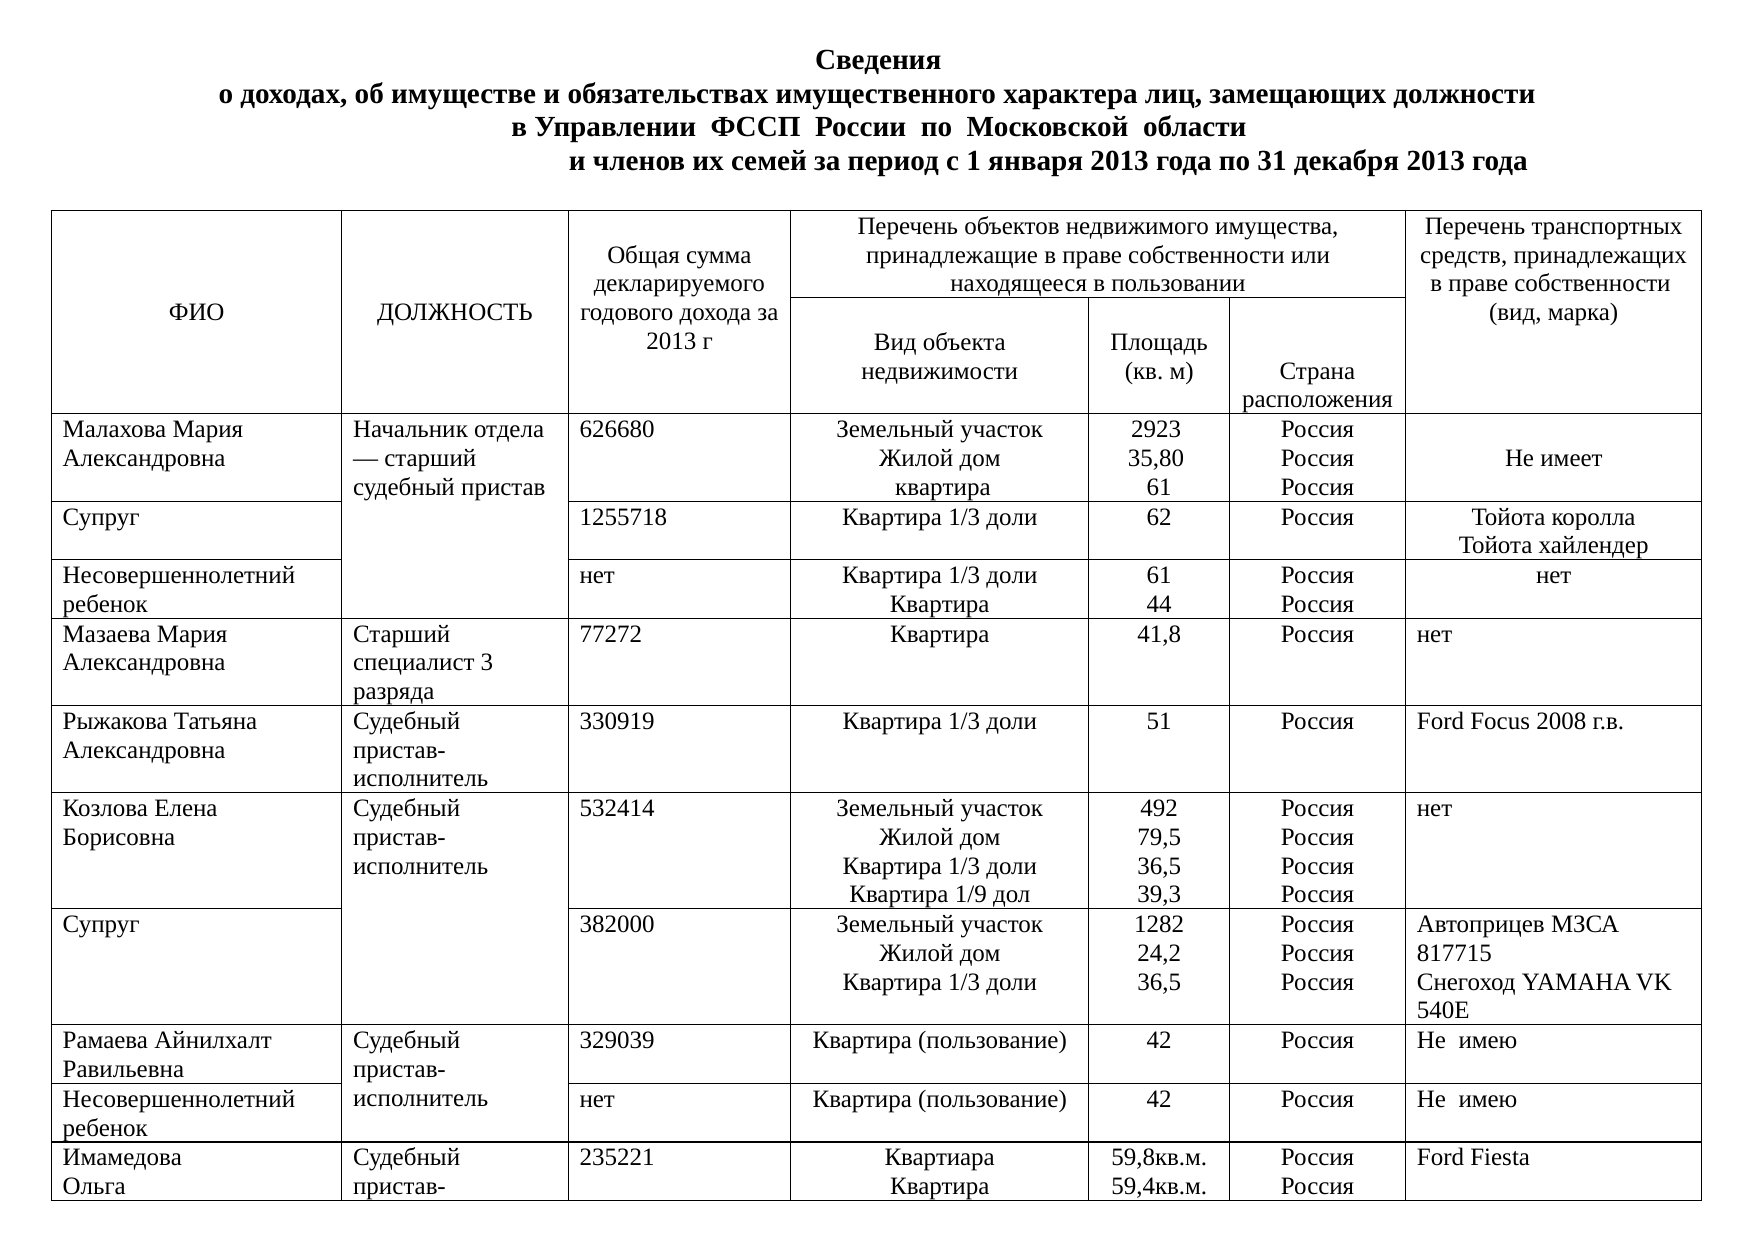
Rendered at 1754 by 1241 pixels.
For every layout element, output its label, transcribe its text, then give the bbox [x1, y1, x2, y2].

table_cell 626680 [569, 414, 790, 501]
table_cell Страна расположения [1230, 298, 1405, 413]
table_cell 42 [1089, 1084, 1229, 1141]
table_cell Земельный участок Жилой дом Квартира 1/3 доли [791, 909, 1088, 1024]
table_cell 235221 [569, 1143, 790, 1200]
table_cell Квартира 1/3 доли [791, 706, 1088, 792]
text в Управлении ФССП России по Московской области [59, 109, 1695, 143]
table_cell Россия [1230, 1025, 1405, 1083]
table_cell Россия Россия [1230, 1143, 1405, 1200]
table_cell Не имеет [1406, 414, 1701, 501]
table_cell Несовершеннолетний ребенок [52, 1084, 341, 1141]
table_cell 1282 24,2 36,5 [1089, 909, 1229, 1024]
table_cell Начальник отдела — старший судебный пристав [342, 414, 568, 618]
table_cell Малахова Мария Александровна [52, 414, 341, 501]
table_cell Квартиара Квартира [791, 1143, 1088, 1200]
table_cell 61 44 [1089, 560, 1229, 618]
table_cell Не имею [1406, 1025, 1701, 1083]
table_cell 492 79,5 36,5 39,3 [1089, 793, 1229, 908]
table_cell нет [1406, 793, 1701, 908]
table_cell Россия Россия Россия [1230, 414, 1405, 501]
table_header Перечень транспортных средств, принадлежащих в праве собственности (вид, марка) [1406, 211, 1701, 413]
table_cell Россия Россия Россия Россия [1230, 793, 1405, 908]
table_cell 51 [1089, 706, 1229, 792]
table_header Общая сумма декларируемого годового дохода за 2013 г [569, 211, 790, 413]
table_cell Ford Fiesta [1406, 1143, 1701, 1200]
table_cell Квартира [791, 619, 1088, 705]
table_cell Не имею [1406, 1084, 1701, 1141]
table_cell Россия [1230, 1084, 1405, 1141]
table_cell Судебный пристав- [342, 1143, 568, 1200]
table_cell Вид объекта недвижимости [791, 298, 1088, 413]
table_cell 41,8 [1089, 619, 1229, 705]
table_cell нет [1406, 619, 1701, 705]
table_cell Квартира (пользование) [791, 1025, 1088, 1083]
table_cell 62 [1089, 502, 1229, 559]
table_cell Площадь (кв. м) [1089, 298, 1229, 413]
table_cell 1255718 [569, 502, 790, 559]
table_cell Россия [1230, 502, 1405, 559]
table_cell Судебный пристав-исполнитель [342, 793, 568, 1024]
table_cell Россия [1230, 706, 1405, 792]
table_header ФИО [52, 211, 341, 413]
table_cell нет [1406, 560, 1701, 618]
table_header Перечень объектов недвижимого имущества, принадлежащие в праве собственности или находящееся в пользовании [791, 211, 1405, 297]
table_cell нет [569, 560, 790, 618]
table_cell Козлова Елена Борисовна [52, 793, 341, 908]
text и членов их семей за период с 1 января 2013 года по 31 декабря 2013 года [59, 143, 1695, 176]
table_cell 330919 [569, 706, 790, 792]
table_cell Квартира 1/3 доли [791, 502, 1088, 559]
table_cell 42 [1089, 1025, 1229, 1083]
table_cell Судебный пристав-исполнитель [342, 1025, 568, 1141]
table_cell Имамедова Ольга [52, 1143, 341, 1200]
table_cell Мазаева Мария Александровна [52, 619, 341, 705]
table_cell Несовершеннолетний ребенок [52, 560, 341, 618]
table_cell Рыжакова Татьяна Александровна [52, 706, 341, 792]
table_cell 59,8кв.м. 59,4кв.м. [1089, 1143, 1229, 1200]
table_cell Россия Россия Россия [1230, 909, 1405, 1024]
table_header ДОЛЖНОСТЬ [342, 211, 568, 413]
table_cell Судебный пристав-исполнитель [342, 706, 568, 792]
table_cell 2923 35,80 61 [1089, 414, 1229, 501]
table_cell Ford Focus 2008 г.в. [1406, 706, 1701, 792]
table_cell 77272 [569, 619, 790, 705]
table_cell Россия Россия [1230, 560, 1405, 618]
table_cell Земельный участок Жилой дом квартира [791, 414, 1088, 501]
table_cell Квартира 1/3 доли Квартира [791, 560, 1088, 618]
table_cell 532414 [569, 793, 790, 908]
table_cell Рамаева Айнилхалт Равильевна [52, 1025, 341, 1083]
table_cell Автоприцев МЗСА 817715 Снегоход YAMAHA VK 540E [1406, 909, 1701, 1024]
text о доходах, об имуществе и обязательствах имущественного характера лиц, замещающих должности [59, 76, 1695, 109]
table_cell Россия [1230, 619, 1405, 705]
table_cell Тойота королла Тойота хайлендер [1406, 502, 1701, 559]
table_cell Супруг [52, 502, 341, 559]
table_cell Старший специалист 3 разряда [342, 619, 568, 705]
table_cell нет [569, 1084, 790, 1141]
table_cell Супруг [52, 909, 341, 1024]
table_cell Земельный участок Жилой дом Квартира 1/3 доли Квартира 1/9 дол [791, 793, 1088, 908]
table_cell 382000 [569, 909, 790, 1024]
text Сведения [61, 42, 1695, 76]
table_cell 329039 [569, 1025, 790, 1083]
table_cell Квартира (пользование) [791, 1084, 1088, 1141]
